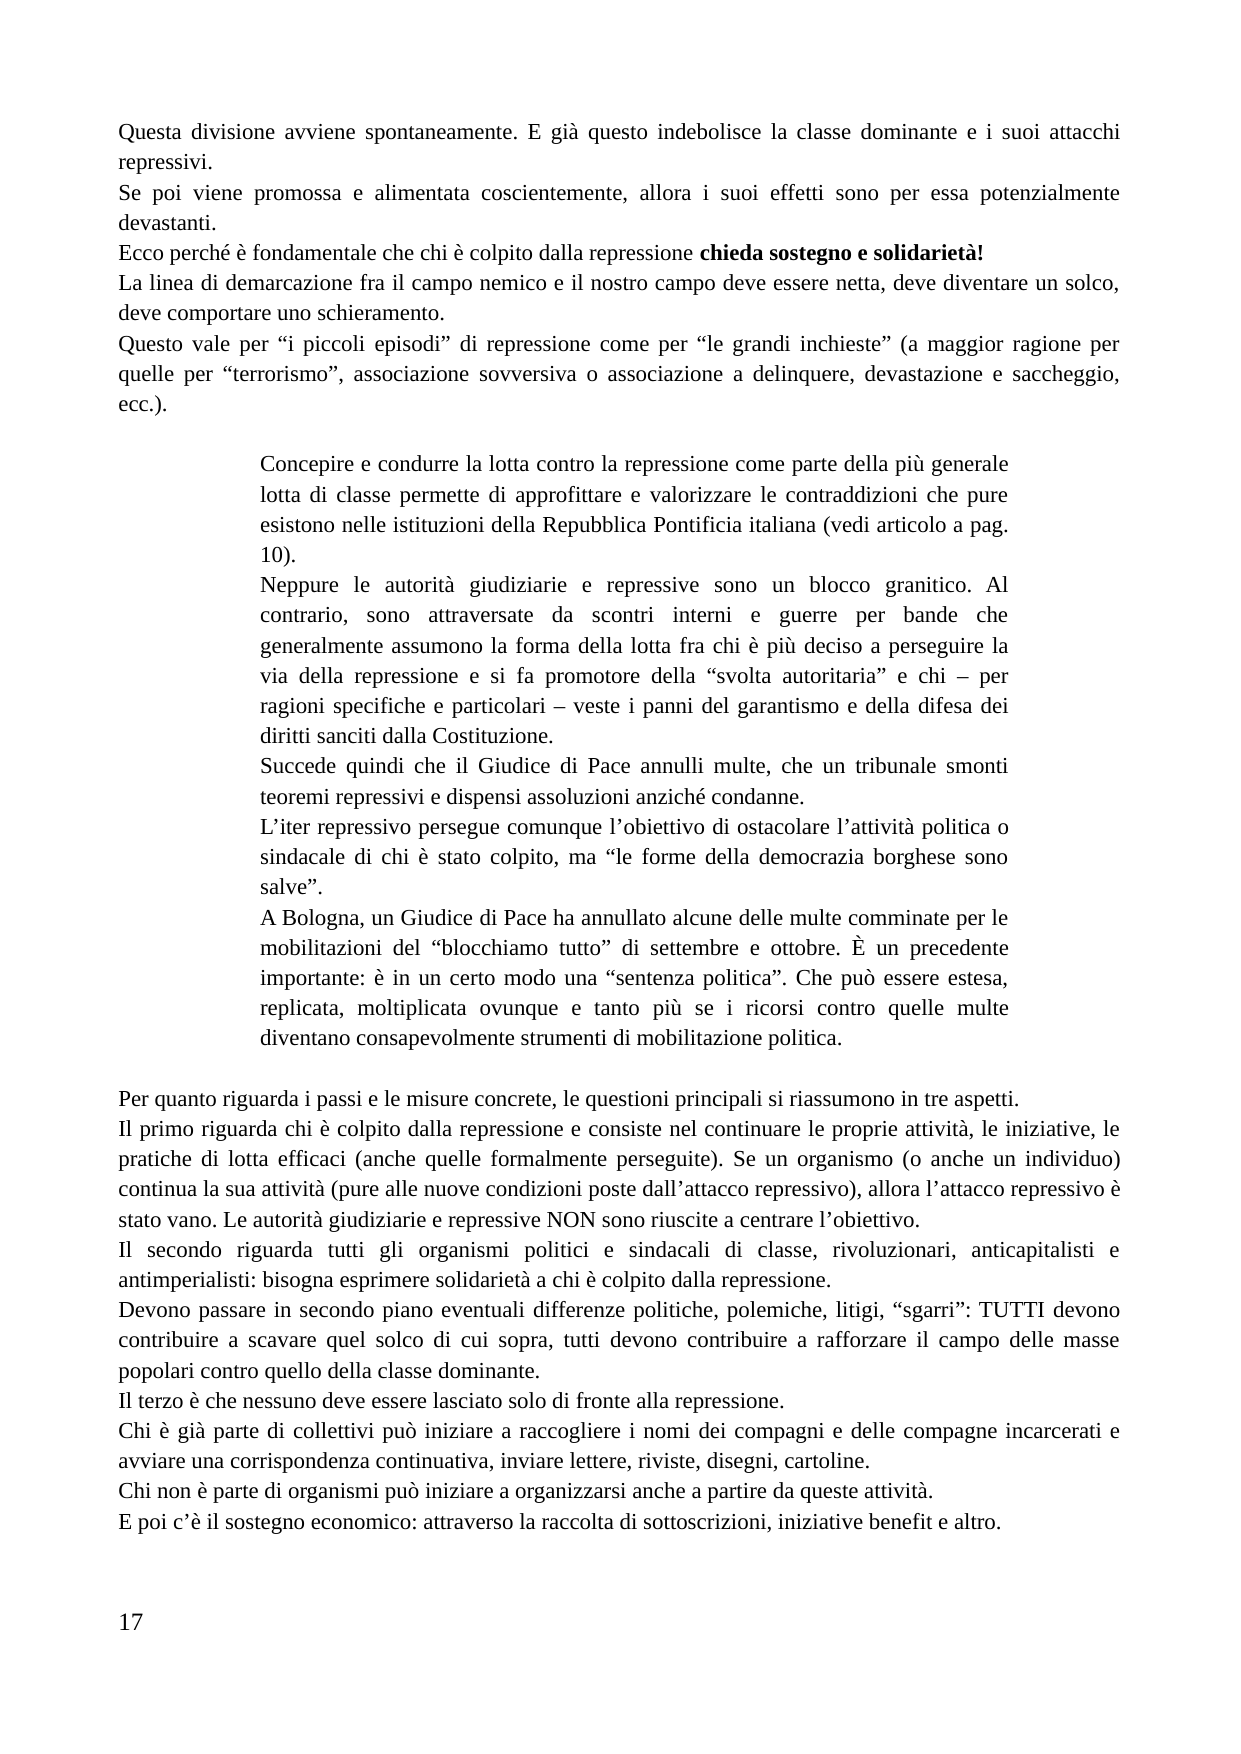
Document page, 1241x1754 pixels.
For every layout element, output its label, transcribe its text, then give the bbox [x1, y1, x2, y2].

text Questa divisione avviene spontaneamente. E già questo indebolisce la classe dominante e i suoi attacchi repressivi. [118, 118, 1122, 175]
text Per quanto riguarda i passi e le misure concrete, le questioni principali si riassumono in tre aspetti. [118, 1085, 1122, 1111]
text Devono passare in secondo piano eventuali differenze politiche, polemiche, litigi, “sgarri”: TUTTI devono contribuire a scavare quel solco di cui sopra, tutti devono contribuire a rafforzare il campo delle masse popolari contro quello della classe dominante. [118, 1296, 1122, 1383]
text Concepire e condurre la lotta contro la repressione come parte della più generale lotta di classe permette di approfittare e valorizzare le contraddizioni che pure esistono nelle istituzioni della Repubblica Pontificia italiana (vedi articolo a pag. 10). [260, 450, 1010, 567]
text A Bologna, un Giudice di Pace ha annullato alcune delle multe comminate per le mobilitazioni del “blocchiamo tutto” di settembre e ottobre. È un precedente importante: è in un certo modo una “sentenza politica”. Che può essere estesa, replicata, moltiplicata ovunque e tanto più se i ricorsi contro quelle multe diventano consapevolmente strumenti di mobilitazione politica. [260, 903, 1010, 1051]
text Succede quindi che il Giudice di Pace annulli multe, che un tribunale smonti teoremi repressivi e dispensi assoluzioni anziché condanne. [260, 752, 1010, 809]
text Chi non è parte di organismi può iniziare a organizzarsi anche a partire da queste attività. [118, 1477, 1122, 1504]
text Questo vale per “i piccoli episodi” di repressione come per “le grandi inchieste” (a maggior ragione per quelle per “terrorismo”, associazione sovversiva o associazione a delinquere, devastazione e saccheggio, ecc.). [118, 329, 1122, 416]
text Il secondo riguarda tutti gli organismi politici e sindacali di classe, rivoluzionari, anticapitalisti e antimperialisti: bisogna esprimere solidarietà a chi è colpito dalla repressione. [118, 1236, 1122, 1292]
text Ecco perché è fondamentale che chi è colpito dalla repressione chieda sostegno e solidarietà! [118, 239, 1122, 265]
text Neppure le autorità giudiziarie e repressive sono un blocco granitico. Al contrario, sono attraversate da scontri interni e guerre per bande che generalmente assumono la forma della lotta fra chi è più deciso a perseguire la via della repressione e si fa promotore della “svolta autoritaria” e chi – per ragioni specifiche e particolari – veste i panni del garantismo e della difesa dei diritti sanciti dalla Costituzione. [260, 571, 1010, 749]
text Il primo riguarda chi è colpito dalla repressione e consiste nel continuare le proprie attività, le iniziative, le pratiche di lotta efficaci (anche quelle formalmente perseguite). Se un organismo (o anche un individuo) continua la sua attività (pure alle nuove condizioni poste dall’attacco repressivo), allora l’attacco repressivo è stato vano. Le autorità giudiziarie e repressive NON sono riuscite a centrare l’obiettivo. [118, 1115, 1122, 1232]
text Se poi viene promossa e alimentata coscientemente, allora i suoi effetti sono per essa potenzialmente devastanti. [118, 178, 1122, 235]
text Il terzo è che nessuno deve essere lasciato solo di fronte alla repressione. [118, 1387, 1122, 1413]
text L’iter repressivo persegue comunque l’obiettivo di ostacolare l’attività politica o sindacale di chi è stato colpito, ma “le forme della democrazia borghese sono salve”. [260, 813, 1010, 900]
text La linea di demarcazione fra il campo nemico e il nostro campo deve essere netta, deve diventare un solco, deve comportare uno schieramento. [118, 269, 1122, 326]
text E poi c’è il sostegno economico: attraverso la raccolta di sottoscrizioni, iniziative benefit e altro. [118, 1508, 1122, 1534]
text Chi è già parte di collettivi può iniziare a raccogliere i nomi dei compagni e delle compagne incarcerati e avviare una corrispondenza continuativa, inviare lettere, riviste, disegni, cartoline. [118, 1417, 1122, 1474]
